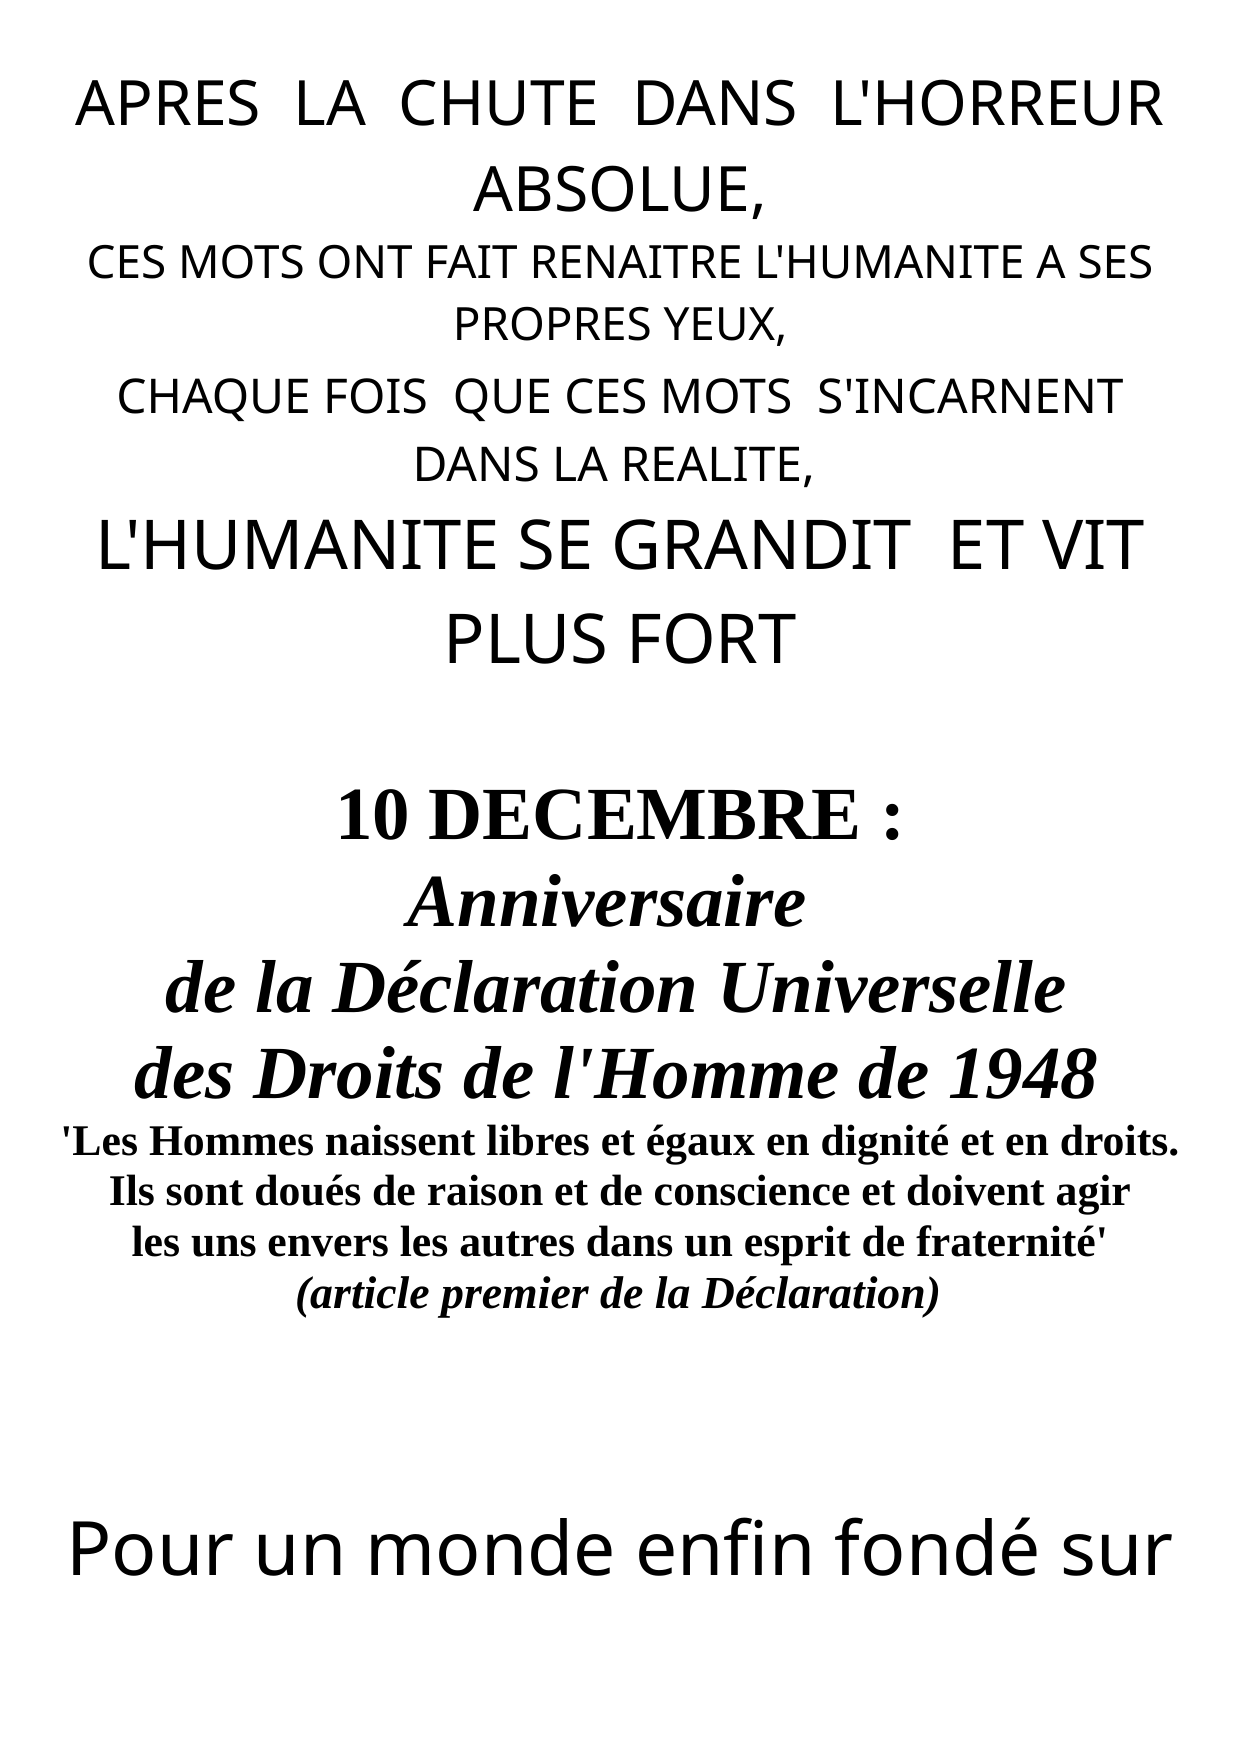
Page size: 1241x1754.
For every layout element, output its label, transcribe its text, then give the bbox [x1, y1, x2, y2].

text Pour un monde enfin fondé sur [59, 1496, 1181, 1598]
text (article premier de la Déclaration) [59, 1266, 1181, 1318]
text APRES LA CHUTE DANS L'HORREUR ABSOLUE, [59, 59, 1181, 229]
text 'Les Hommes naissent libres et égaux en dignité et en droits. Ils sont doués de raison et de conscience et doivent agir [59, 1114, 1181, 1215]
text 10 DECEMBRE : [59, 769, 1181, 856]
text Anniversaire [59, 856, 1181, 942]
text de la Déclaration Universelle [59, 942, 1181, 1028]
text CES MOTS ONT FAIT RENAITRE L'HUMANITE A SES PROPRES YEUX, [59, 229, 1181, 354]
text les uns envers les autres dans un esprit de fraternité' [59, 1215, 1181, 1266]
text des Droits de l'Homme de 1948 [59, 1028, 1181, 1114]
text L'HUMANITE SE GRANDIT ET VIT PLUS FORT [59, 496, 1181, 683]
text CHAQUE FOIS QUE CES MOTS S'INCARNENT DANS LA REALITE, [59, 363, 1181, 496]
